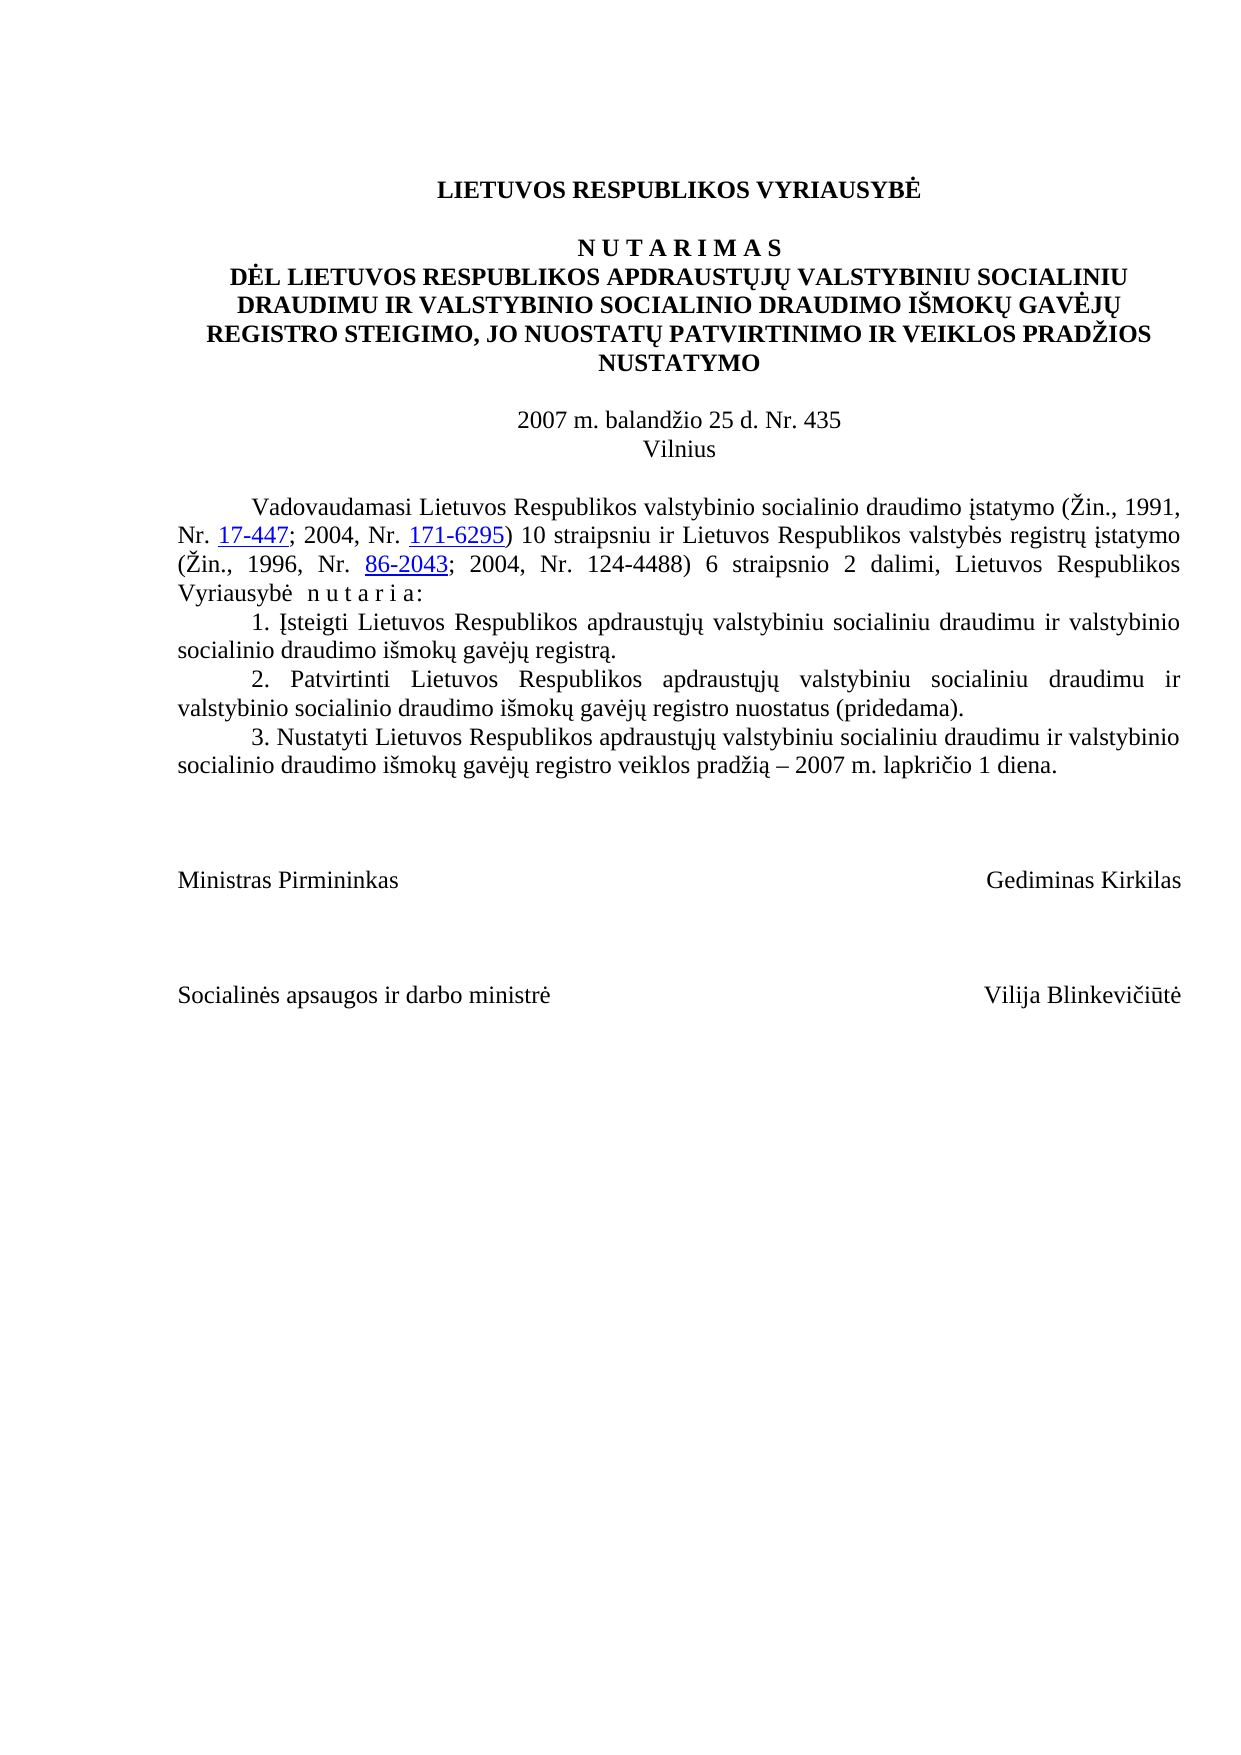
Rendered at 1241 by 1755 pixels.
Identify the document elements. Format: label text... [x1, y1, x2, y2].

text 1. Įsteigti Lietuvos Respublikos apdraustųjų valstybiniu socialiniu draudimu ir valstybinio socialinio draudimo išmokų gavėjų registrą. [177, 607, 1181, 664]
text Vilnius [177, 434, 1181, 463]
text 2. Patvirtinti Lietuvos Respublikos apdraustųjų valstybiniu socialiniu draudimu ir valstybinio socialinio draudimo išmokų gavėjų registro nuostatus (pridedama). [177, 664, 1181, 722]
text LIETUVOS RESPUBLIKOS VYRIAUSYBĖ [177, 176, 1181, 204]
text Socialinės apsaugos ir darbo ministrė Vilija Blinkevičiūtė [177, 981, 1181, 1009]
text 3. Nustatyti Lietuvos Respublikos apdraustųjų valstybiniu socialiniu draudimu ir valstybinio socialinio draudimo išmokų gavėjų registro veiklos pradžią – 2007 m. lapkričio 1 diena. [177, 722, 1181, 779]
text N U T A R I M A S [177, 233, 1181, 262]
text Vadovaudamasi Lietuvos Respublikos valstybinio socialinio draudimo įstatymo (Žin., 1991, Nr. 17-447; 2004, Nr. 171-6295) 10 straipsniu ir Lietuvos Respublikos valstybės registrų įstatymo (Žin., 1996, Nr. 86-2043; 2004, Nr. 124-4488) 6 straipsnio 2 dalimi, Lietuvos Respublikos Vyriausybė nutaria: [177, 492, 1181, 607]
text DĖL LIETUVOS RESPUBLIKOS APDRAUSTŲJŲ VALSTYBINIU SOCIALINIU DRAUDIMU IR VALSTYBINIO SOCIALINIO DRAUDIMO IŠMOKŲ GAVĖJŲ REGISTRO STEIGIMO, JO NUOSTATŲ PATVIRTINIMO IR VEIKLOS PRADŽIOS NUSTATYMO [177, 262, 1181, 377]
text 2007 m. balandžio 25 d. Nr. 435 [177, 406, 1181, 434]
text Ministras Pirmininkas Gediminas Kirkilas [177, 866, 1181, 894]
